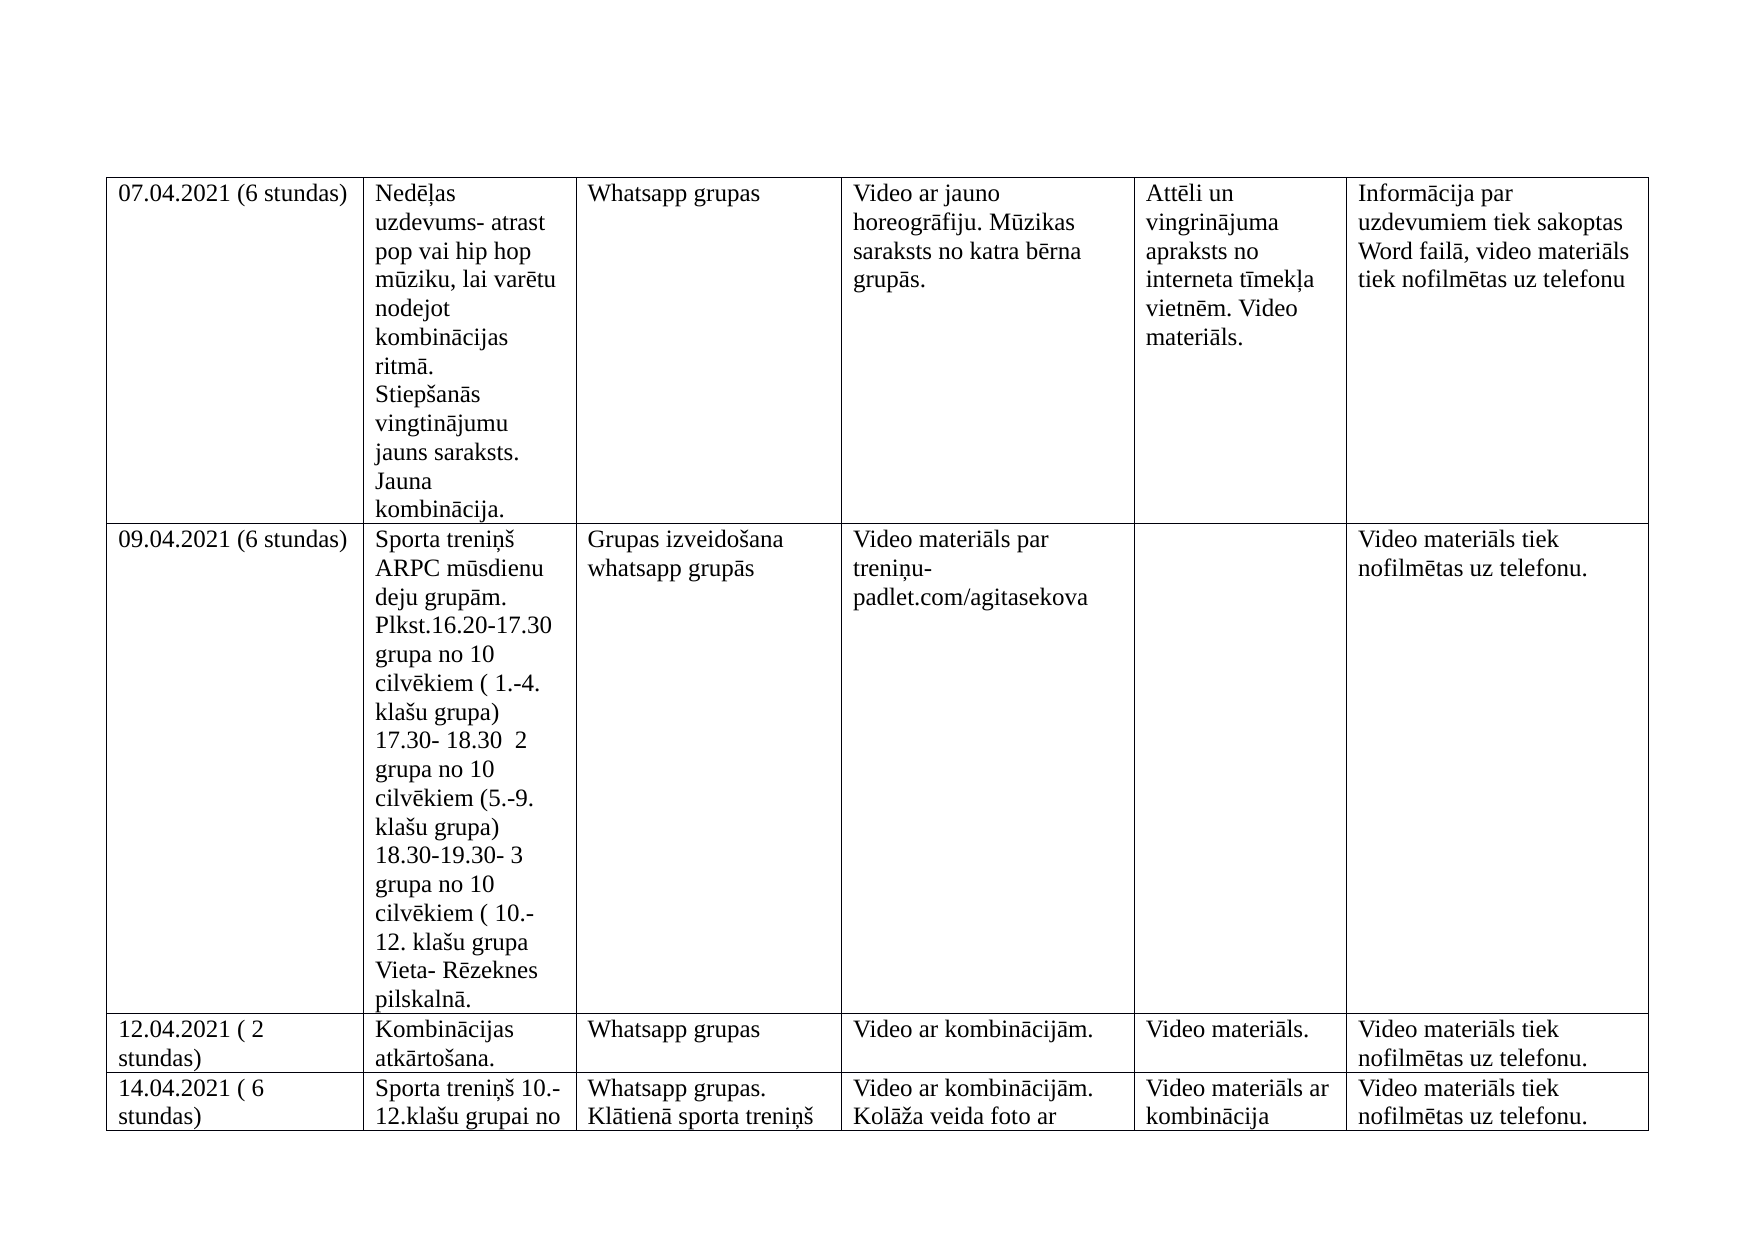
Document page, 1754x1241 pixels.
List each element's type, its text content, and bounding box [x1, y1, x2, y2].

table_cell Sporta treniņš 10.-12.klašu grupai no [364, 1073, 576, 1130]
table_cell Whatsapp grupas [577, 178, 841, 523]
table_cell Video materiāls. [1135, 1014, 1346, 1072]
table_cell Nedēļas uzdevums- atrast pop vai hip hop mūziku, lai varētu nodejot kombinācijas ritmā. Stiepšanās vingtinājumu jauns saraksts. Jauna kombinācija. [364, 178, 576, 523]
table_cell Informācija par uzdevumiem tiek sakoptas Word failā, video materiāls tiek nofilmētas uz telefonu [1347, 178, 1648, 523]
table_cell 14.04.2021 ( 6 stundas) [107, 1073, 363, 1130]
table_cell Video materiāls tiek nofilmētas uz telefonu. [1347, 1014, 1648, 1072]
table_cell 07.04.2021 (6 stundas) [107, 178, 363, 523]
table_cell Video materiāls tiek nofilmētas uz telefonu. [1347, 1073, 1648, 1130]
table_cell Video materiāls par treniņu- padlet.com/agitasekova [842, 524, 1134, 1013]
table_cell Kombinācijas atkārtošana. [364, 1014, 576, 1072]
table_cell Video materiāls tiek nofilmētas uz telefonu. [1347, 524, 1648, 1013]
table_cell Video materiāls ar kombinācija [1135, 1073, 1346, 1130]
table_cell 09.04.2021 (6 stundas) [107, 524, 363, 1013]
table_cell Whatsapp grupas. Klātienā sporta treniņš [577, 1073, 841, 1130]
table_cell Video ar kombinācijām. Kolāža veida foto ar [842, 1073, 1134, 1130]
table_cell 12.04.2021 ( 2 stundas) [107, 1014, 363, 1072]
table_cell Whatsapp grupas [577, 1014, 841, 1072]
table_cell Video ar kombinācijām. [842, 1014, 1134, 1072]
table_cell Video ar jauno horeogrāfiju. Mūzikas saraksts no katra bērna grupās. [842, 178, 1134, 523]
table_cell Sporta treniņš ARPC mūsdienu deju grupām. Plkst.16.20-17.30 grupa no 10 cilvēkiem ( 1.-4. klašu grupa) 17.30- 18.30 2 grupa no 10 cilvēkiem (5.-9. klašu grupa) 18.30-19.30- 3 grupa no 10 cilvēkiem ( 10.-12. klašu grupa Vieta- Rēzeknes pilskalnā. [364, 524, 576, 1013]
table_cell [1135, 524, 1346, 1013]
table_cell Attēli un vingrinājuma apraksts no interneta tīmekļa vietnēm. Video materiāls. [1135, 178, 1346, 523]
table_cell Grupas izveidošana whatsapp grupās [577, 524, 841, 1013]
